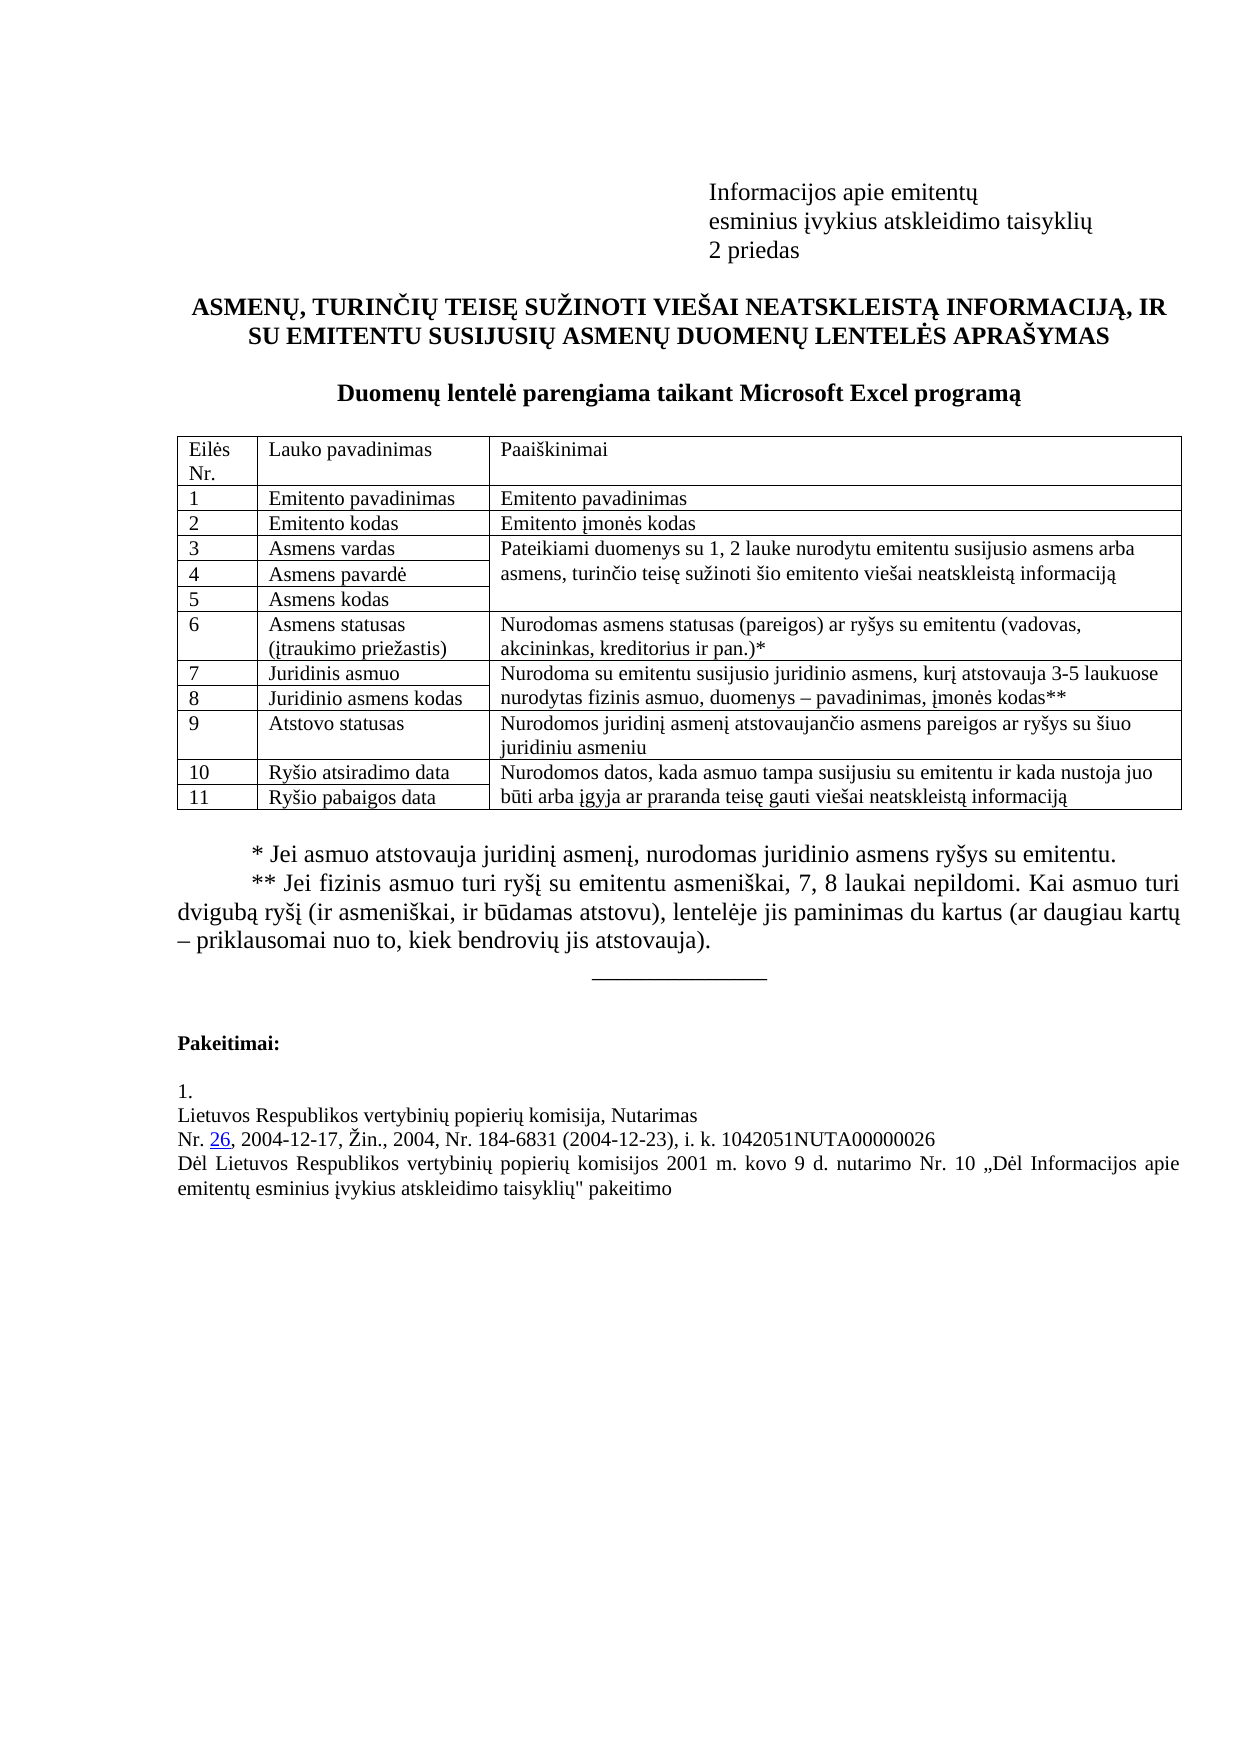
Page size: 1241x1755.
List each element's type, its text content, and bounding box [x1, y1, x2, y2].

table_cell 8 [178, 686, 257, 710]
table_cell Ryšio atsiradimo data [258, 760, 489, 784]
table_cell Asmens statusas (įtraukimo priežastis) [258, 612, 489, 660]
table_cell Asmens kodas [258, 587, 489, 611]
text Asmenų, turinčių teisę sužinoti viešai neatskleistą informaciją, ir su emitentu susijusių asmenų duomenų lentelės aprašymas [177, 292, 1181, 350]
table_cell 1 [178, 486, 257, 510]
text Informacijos apie emitentų [177, 177, 1181, 206]
text Duomenų lentelė parengiama taikant Microsoft Excel programą [177, 378, 1181, 407]
table_header Paaiškinimai [490, 437, 1181, 485]
table_cell 2 [178, 511, 257, 535]
table_cell Nurodomas asmens statusas (pareigos) ar ryšys su emitentu (vadovas, akcininkas, kreditorius ir pan.)* [490, 612, 1181, 660]
table_cell Atstovo statusas [258, 711, 489, 759]
text Lietuvos Respublikos vertybinių popierių komisija, Nutarimas [177, 1103, 1181, 1127]
table_cell Juridinis asmuo [258, 661, 489, 685]
text 2 priedas [177, 235, 1181, 263]
table_cell Emitento pavadinimas [258, 486, 489, 510]
text Dėl Lietuvos Respublikos vertybinių popierių komisijos 2001 m. kovo 9 d. nutarimo Nr. 10 „Dėl Informacijos apie emitentų esminius įvykius atskleidimo taisyklių" pakeitimo [177, 1151, 1181, 1199]
text esminius įvykius atskleidimo taisyklių [177, 206, 1181, 235]
table_cell Pateikiami duomenys su 1, 2 lauke nurodytu emitentu susijusio asmens arba asmens, turinčio teisę sužinoti šio emitento viešai neatskleistą informaciją [490, 536, 1181, 611]
table_cell Asmens vardas [258, 536, 489, 560]
table_cell 9 [178, 711, 257, 759]
table_cell 5 [178, 587, 257, 611]
table_cell 6 [178, 612, 257, 660]
table_cell Nurodomos datos, kada asmuo tampa susijusiu su emitentu ir kada nustoja juo būti arba įgyja ar praranda teisę gauti viešai neatskleistą informaciją [490, 760, 1181, 809]
table_header Lauko pavadinimas [258, 437, 489, 485]
table_cell Juridinio asmens kodas [258, 686, 489, 710]
text * Jei asmuo atstovauja juridinį asmenį, nurodomas juridinio asmens ryšys su emitentu. [177, 839, 1181, 868]
table_cell 7 [178, 661, 257, 685]
text 1. [177, 1079, 1181, 1103]
text ______________ [177, 954, 1181, 983]
table_cell 10 [178, 760, 257, 784]
table_cell Emitento įmonės kodas [490, 511, 1181, 535]
table_cell Ryšio pabaigos data [258, 785, 489, 809]
table_cell Asmens pavardė [258, 561, 489, 586]
text Nr. 26, 2004-12-17, Žin., 2004, Nr. 184-6831 (2004-12-23), i. k. 1042051NUTA00000026 [177, 1127, 1181, 1151]
table_cell 11 [178, 785, 257, 809]
table_cell 4 [178, 561, 257, 586]
table_header Eilės Nr. [178, 437, 257, 485]
text Pakeitimai: [177, 1031, 1181, 1055]
table_cell Emitento kodas [258, 511, 489, 535]
text ** Jei fizinis asmuo turi ryšį su emitentu asmeniškai, 7, 8 laukai nepildomi. Kai asmuo turi dvigubą ryšį (ir asmeniškai, ir būdamas atstovu), lentelėje jis paminimas du kartus (ar daugiau kartų – priklausomai nuo to, kiek bendrovių jis atstovauja). [177, 868, 1181, 954]
table_cell Nurodoma su emitentu susijusio juridinio asmens, kurį atstovauja 3-5 laukuose nurodytas fizinis asmuo, duomenys – pavadinimas, įmonės kodas** [490, 661, 1181, 710]
table_cell 3 [178, 536, 257, 560]
table_cell Nurodomos juridinį asmenį atstovaujančio asmens pareigos ar ryšys su šiuo juridiniu asmeniu [490, 711, 1181, 759]
table_cell Emitento pavadinimas [490, 486, 1181, 510]
